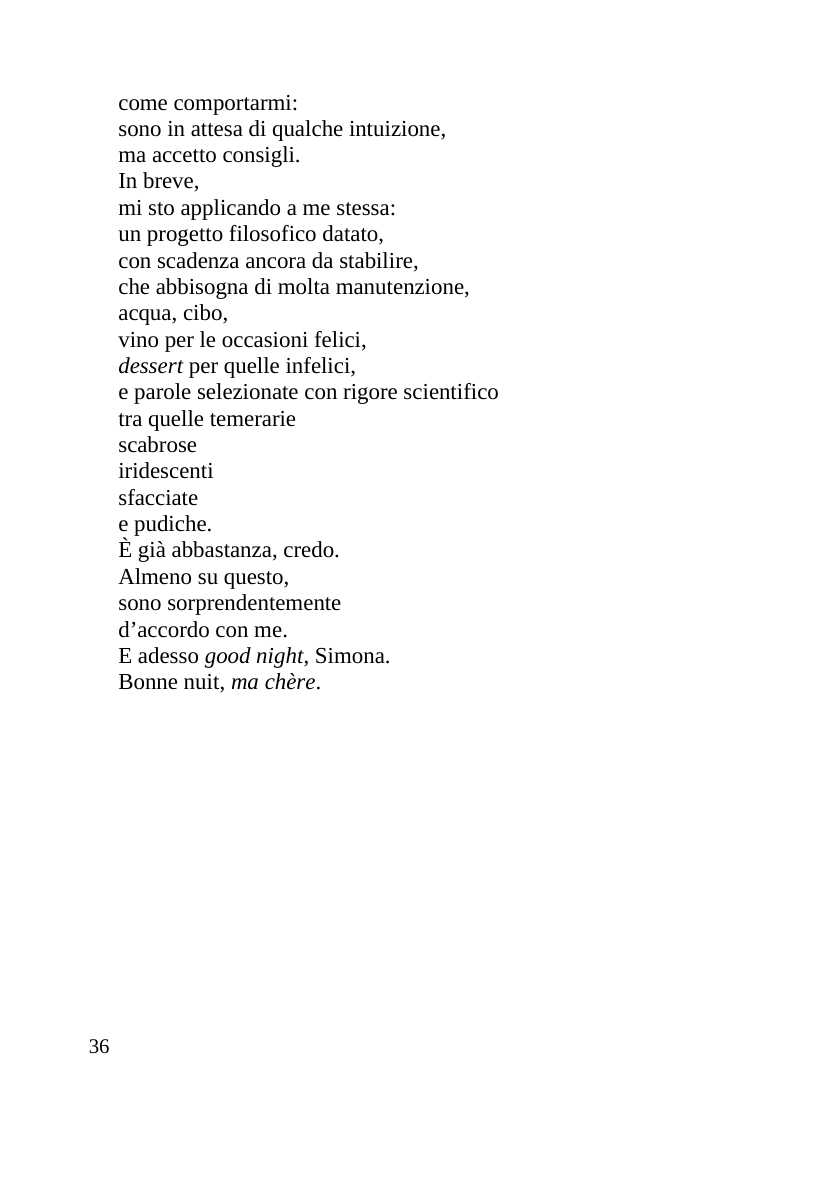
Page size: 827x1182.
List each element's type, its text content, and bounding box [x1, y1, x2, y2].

text vino per le occasioni felici, [88, 326, 738, 352]
text acqua, cibo, [88, 299, 738, 326]
text mi sto applicando a me stessa: [88, 194, 738, 220]
text sono in attesa di qualche intuizione, [88, 115, 738, 141]
text tra quelle temerarie [88, 405, 738, 431]
text sfacciate [88, 484, 738, 510]
text e pudiche. [88, 510, 738, 537]
text è già abbastanza, credo. [88, 537, 738, 563]
text dessert per quelle infelici, [88, 352, 738, 378]
text che abbisogna di molta manutenzione, [88, 273, 738, 299]
text d’accordo con me. [88, 616, 738, 642]
text iridescenti [88, 457, 738, 484]
text Bonne nuit, ma chère. [88, 668, 738, 695]
text come comportarmi: [88, 88, 738, 115]
text sono sorprendentemente [88, 589, 738, 616]
text ma accetto consigli. [88, 141, 738, 168]
text un progetto filosofico datato, [88, 220, 738, 247]
text scabrose [88, 431, 738, 457]
text E adesso good night, Simona. [88, 642, 738, 668]
text Almeno su questo, [88, 563, 738, 589]
text con scadenza ancora da stabilire, [88, 247, 738, 273]
text e parole selezionate con rigore scientifico [88, 378, 738, 405]
text In breve, [88, 168, 738, 194]
